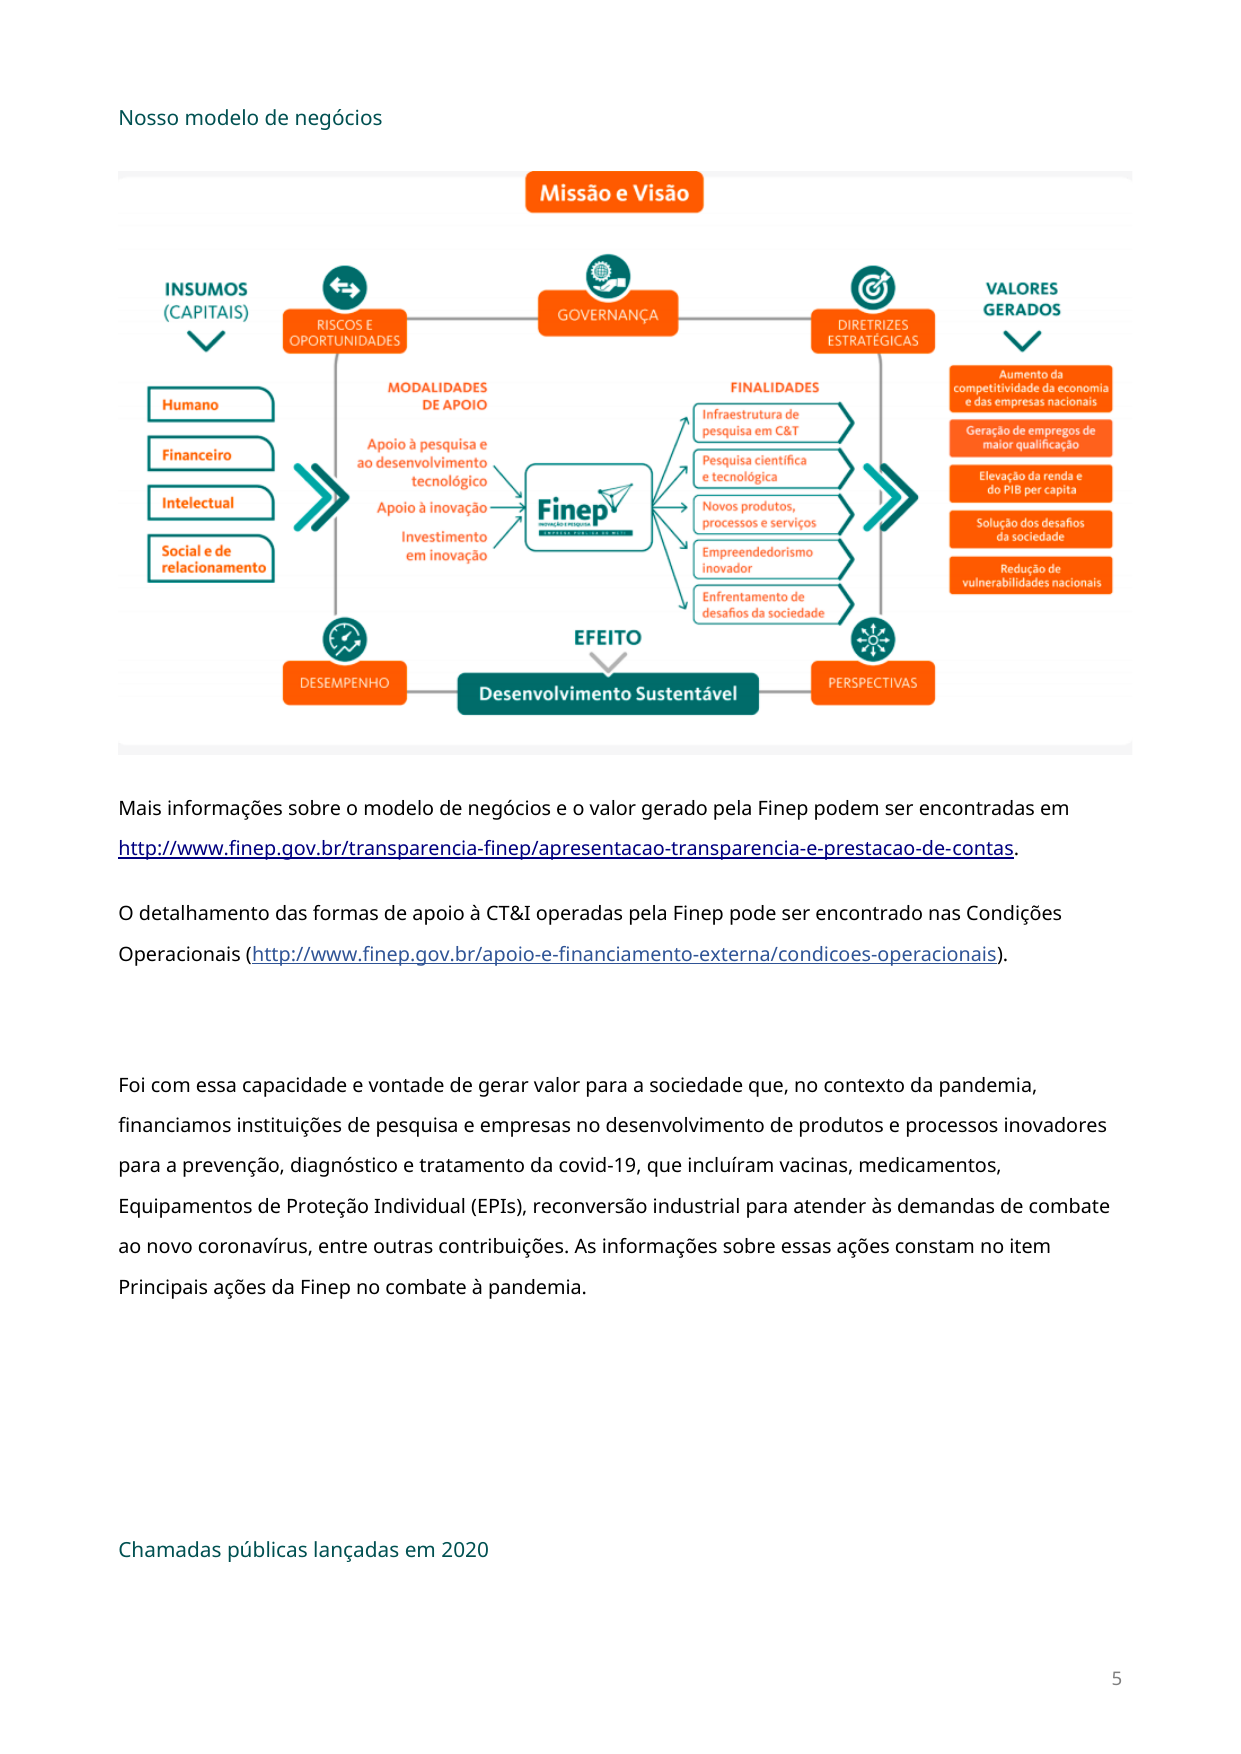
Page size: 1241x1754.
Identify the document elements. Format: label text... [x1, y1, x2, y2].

text Chamadas públicas lançadas em 2020 [118, 1535, 1122, 1563]
text Nosso modelo de negócios [118, 103, 1122, 132]
text Foi com essa capacidade e vontade de gerar valor para a sociedade que, no contexto da pandemia, financiamos instituições de pesquisa e empresas no desenvolvimento de produtos e processos inovadores para a prevenção, diagnóstico e tratamento da covid-19, que incluíram vacinas, medicamentos, Equipamentos de Proteção Individual (EPIs), reconversão industrial para atender às demandas de combate ao novo coronavírus, entre outras contribuições. As informações sobre essas ações constam no item Principais ações da Finep no combate à pandemia. [118, 1071, 1122, 1300]
text Mais informações sobre o modelo de negócios e o valor gerado pela Finep podem ser encontradas em http://www.finep.gov.br/transparencia-finep/apresentacao-transparencia-e-prestacao-de-contas. [118, 794, 1122, 861]
text O detalhamento das formas de apoio à CT&I operadas pela Finep pode ser encontrado nas Condições Operacionais (http://www.finep.gov.br/apoio-e-financiamento-externa/condicoes-operacionais). [118, 900, 1122, 967]
